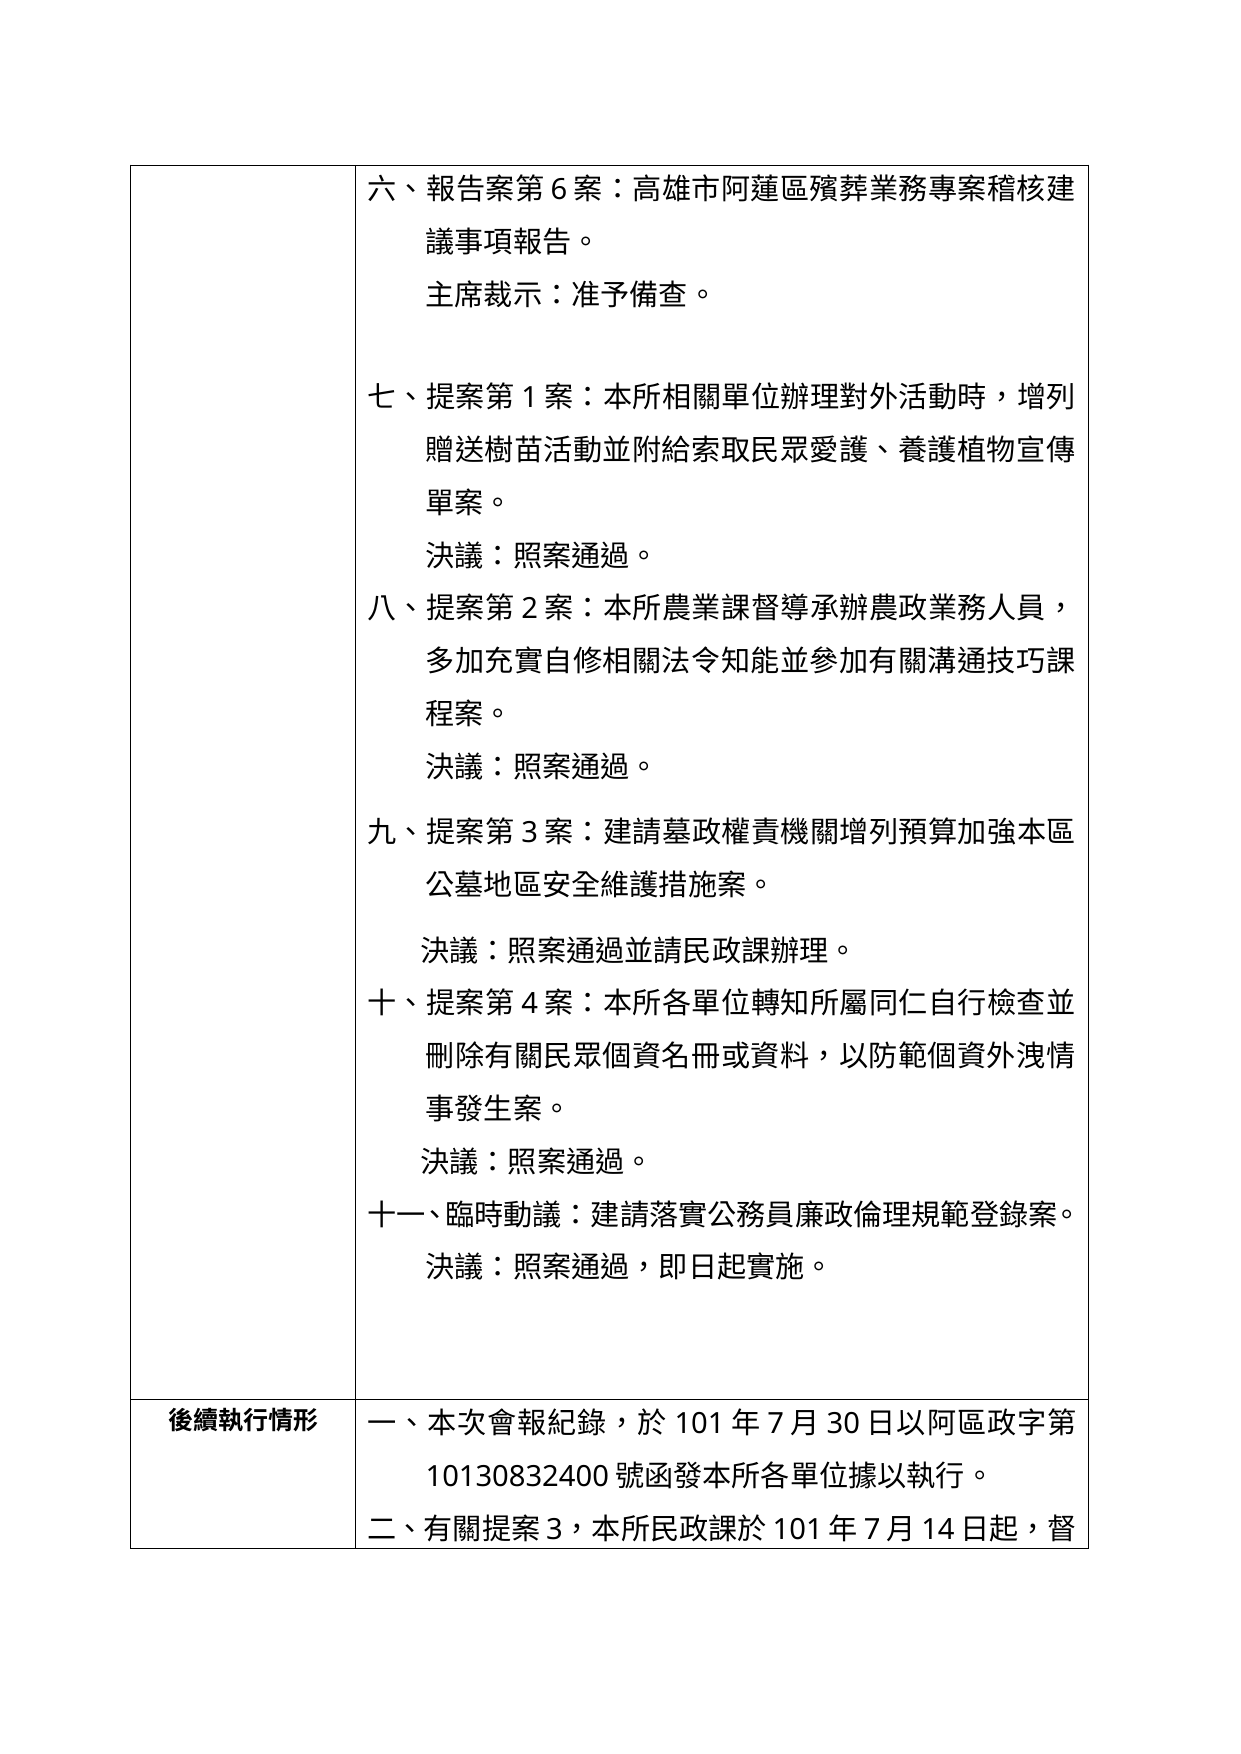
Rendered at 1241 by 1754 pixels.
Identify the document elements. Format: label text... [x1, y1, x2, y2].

table_cell 後續執行情形 [131, 1400, 355, 1548]
table_cell 六、報告案第6案：高雄市阿蓮區殯葬業務專案稽核建議事項報告。 主席裁示：准予備查。 七、提案第1案：本所相關單位辦理對外活動時，增列贈送樹苗活動並附給索取民眾愛護、養護植物宣傳單案。 決議：照案通過。 八、提案第2案：本所農業課督導承辦農政業務人員，多加充實自修相關法令知能並參加有關溝通技巧課程案。 決議：照案通過。 九、提案第3案：建請墓政權責機關增列預算加強本區公墓地區安全維護措施案。 決議：照案通過並請民政課辦理。 十、提案第4案：本所各單位轉知所屬同仁自行檢查並刪除有關民眾個資名冊或資料，以防範個資外洩情事發生案。 決議：照案通過。 十一、臨時動議：建請落實公務員廉政倫理規範登錄案。 決議：照案通過，即日起實施。 [356, 166, 1088, 1399]
table_cell 一、本次會報紀錄，於101年7月30日以阿區政字第10130832400號函發本所各單位據以執行。 二、有關提案3，本所民政課於101年7月14日起，督 [356, 1400, 1088, 1548]
table_cell [131, 166, 355, 1399]
